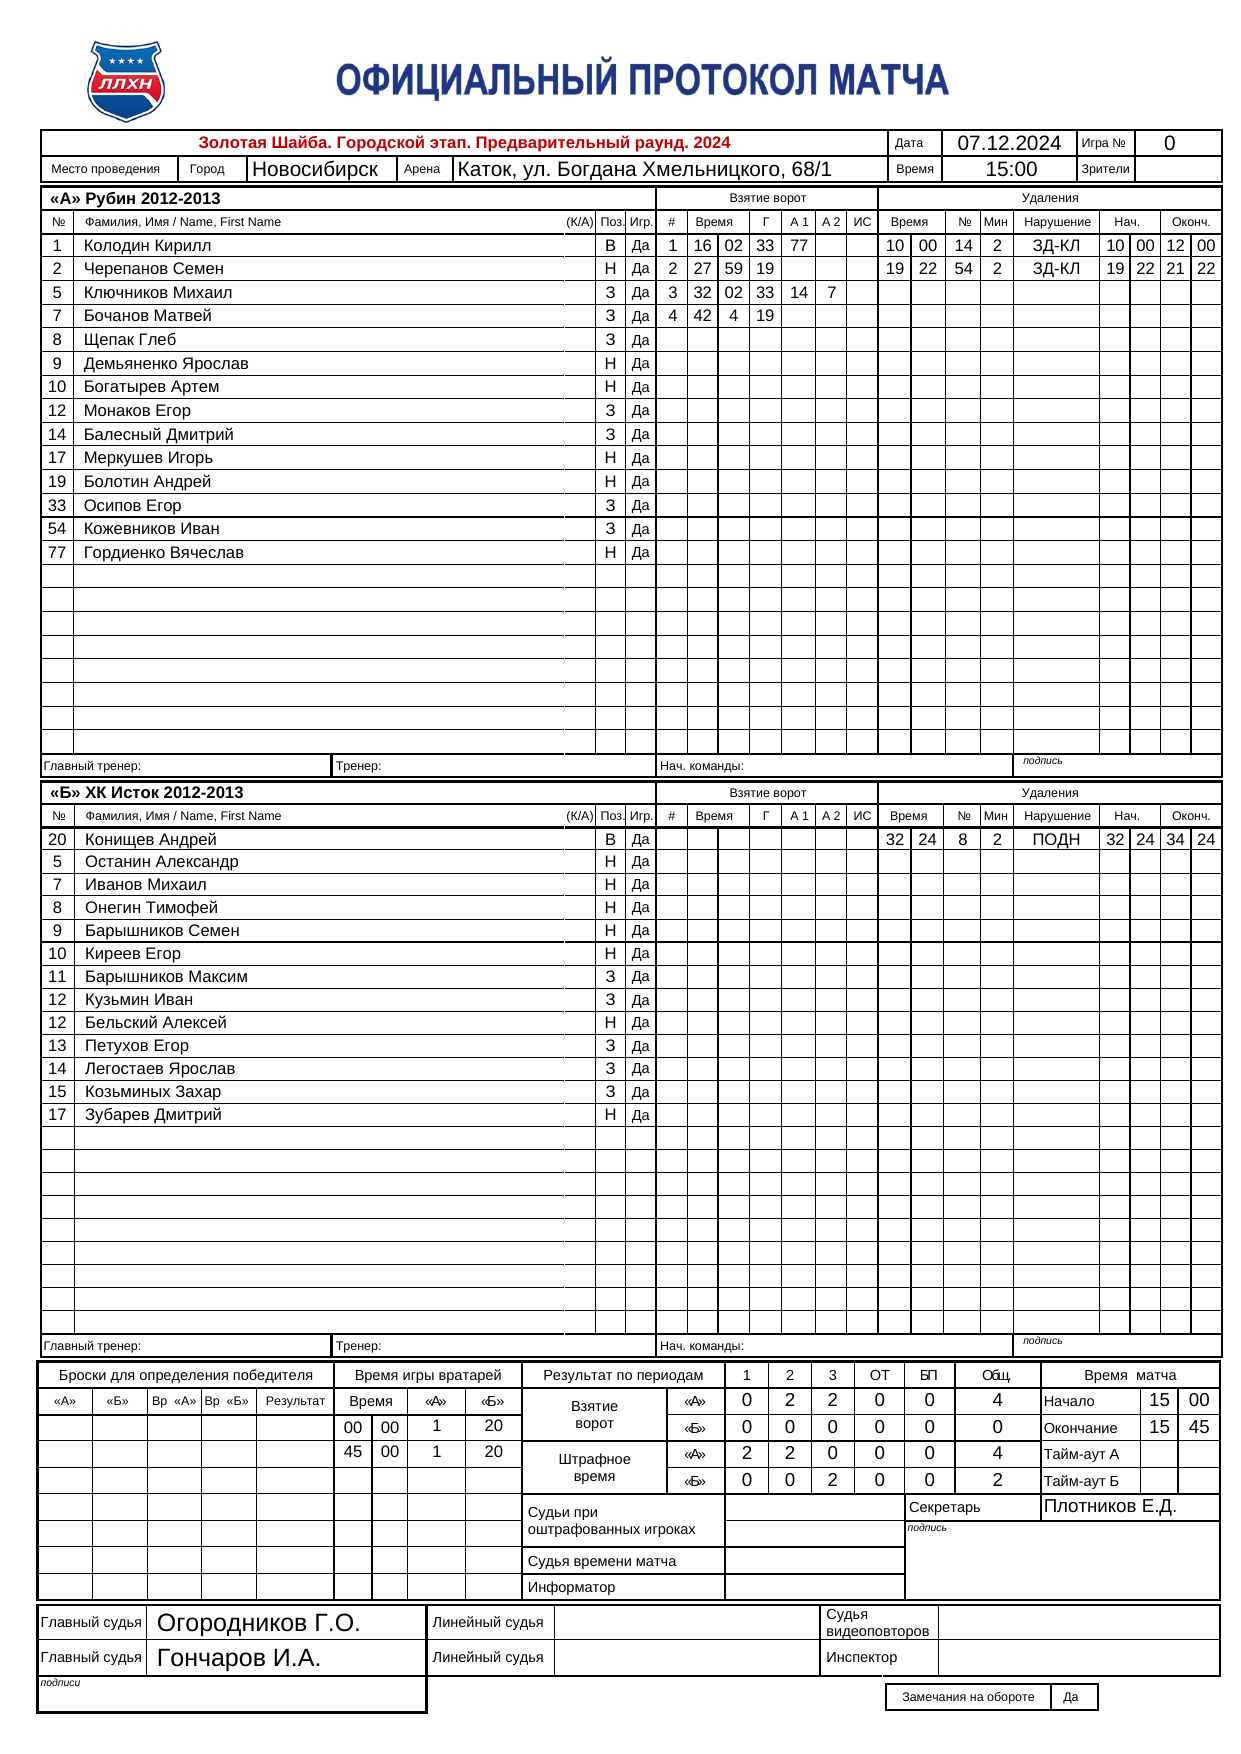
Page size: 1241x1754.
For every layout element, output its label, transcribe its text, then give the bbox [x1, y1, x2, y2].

table_cell 15 [42, 1081, 74, 1103]
table_cell [1100, 874, 1129, 895]
table_cell [596, 636, 625, 658]
table_cell [912, 565, 945, 587]
table_cell [719, 874, 749, 895]
table_cell № [944, 805, 980, 826]
table_cell [946, 281, 980, 303]
table_header Да [1052, 1685, 1097, 1709]
table_cell [42, 1196, 74, 1218]
table_cell [719, 1242, 749, 1264]
table_cell Огородников Г.О. [147, 1606, 425, 1639]
table_cell [1179, 1441, 1219, 1467]
table_cell Оконч. [1161, 211, 1221, 233]
table_cell [75, 1265, 564, 1287]
table_cell [1100, 1150, 1129, 1172]
table_cell [657, 376, 687, 398]
table_cell [1100, 1127, 1129, 1149]
table_cell [42, 1127, 74, 1149]
table_cell [1014, 352, 1099, 374]
table_cell Каток, ул. Богдана Хмельницкого, 68/1 [454, 157, 887, 181]
table_cell [912, 399, 945, 422]
table_cell [981, 1081, 1013, 1103]
table_cell [688, 966, 717, 987]
table_cell [1161, 399, 1190, 422]
table_cell [373, 1547, 407, 1573]
table_cell [719, 707, 749, 729]
table_cell [1131, 850, 1160, 872]
table_cell [1131, 1219, 1160, 1241]
table_cell [657, 730, 687, 753]
table_cell [74, 730, 564, 753]
table_cell [981, 494, 1013, 516]
table_cell [257, 1547, 333, 1573]
table_cell [373, 1574, 407, 1599]
table_cell 00 [335, 1416, 371, 1440]
table_cell [782, 399, 815, 422]
table_cell [719, 943, 749, 964]
table_cell Поз. [596, 805, 625, 826]
table_cell [847, 1242, 877, 1264]
table_cell 19 [750, 257, 781, 280]
table_cell 2 [769, 1442, 811, 1467]
table_cell [750, 1150, 781, 1172]
table_cell [981, 352, 1013, 374]
table_cell [1161, 1104, 1190, 1126]
table_cell [466, 1547, 521, 1573]
table_cell [1100, 305, 1129, 327]
table_cell [912, 281, 945, 303]
table_cell [1100, 565, 1129, 587]
table_cell [1014, 423, 1099, 445]
table_cell 45 [335, 1441, 371, 1467]
table_cell [879, 1150, 910, 1172]
table_cell [565, 1219, 595, 1241]
table_cell [688, 1288, 717, 1310]
table_cell «А» [408, 1389, 465, 1413]
table_cell [565, 518, 595, 540]
table_header Игра № [1078, 131, 1134, 155]
table_cell [688, 920, 717, 941]
table_cell Главный судья [39, 1606, 146, 1639]
table_cell [1192, 683, 1221, 706]
table_cell 54 [42, 518, 73, 540]
table_cell Информатор [523, 1575, 724, 1599]
table_cell [912, 1150, 943, 1172]
table_cell [1131, 730, 1160, 753]
table_cell З [596, 281, 625, 303]
table_cell [1192, 1081, 1221, 1103]
table_cell [782, 588, 815, 611]
table_cell [847, 494, 877, 516]
table_cell [782, 423, 815, 445]
table_cell [981, 565, 1013, 587]
table_cell [946, 328, 980, 351]
table_cell Киреев Егор [75, 943, 564, 964]
table_cell [626, 1288, 655, 1310]
table_cell [946, 518, 980, 540]
table_cell [1161, 707, 1190, 729]
table_cell [944, 1012, 980, 1033]
table_cell 0 [855, 1389, 904, 1413]
table_cell [626, 636, 655, 658]
table_cell [879, 850, 910, 872]
table_cell [847, 518, 877, 540]
table_cell [657, 1265, 687, 1287]
table_cell [879, 376, 910, 398]
table_cell [782, 874, 815, 895]
table_cell [565, 352, 595, 374]
table_cell [912, 305, 945, 327]
table_cell [1014, 446, 1099, 469]
table_cell [688, 446, 717, 469]
table_cell [981, 989, 1013, 1011]
table_cell [816, 446, 846, 469]
table_cell [782, 1288, 815, 1310]
table_cell [75, 1150, 564, 1172]
table_cell [1161, 920, 1190, 941]
table_cell [1014, 1311, 1099, 1333]
table_cell [912, 1012, 943, 1033]
table_cell Зубарев Дмитрий [75, 1104, 564, 1126]
table_cell Вр «А» [148, 1389, 201, 1413]
table_cell З [596, 989, 625, 1011]
table_cell [657, 989, 687, 1011]
table_cell [1192, 565, 1221, 587]
table_cell [981, 683, 1013, 706]
table_cell 1 [42, 235, 73, 256]
table_cell Оконч. [1161, 805, 1221, 826]
table_cell [42, 1288, 74, 1310]
table_cell [879, 1081, 910, 1103]
table_cell [782, 565, 815, 587]
table_cell [879, 636, 910, 658]
table_cell [1192, 1058, 1221, 1079]
table_cell [565, 896, 595, 918]
table_cell 12 [42, 1012, 74, 1033]
table_cell [879, 541, 910, 564]
table_cell [565, 920, 595, 941]
table_cell Судья видеоповторов [821, 1606, 938, 1639]
table_cell [939, 1640, 1219, 1675]
table_cell [981, 1196, 1013, 1218]
table_cell [912, 494, 945, 516]
table_cell [1014, 1150, 1099, 1172]
table_cell [944, 943, 980, 964]
table_cell [719, 683, 749, 706]
table_cell Н [596, 257, 625, 280]
table_cell [1014, 1265, 1099, 1287]
table_cell [719, 636, 749, 658]
table_cell [688, 636, 717, 658]
table_cell [565, 1150, 595, 1172]
table_cell Время [335, 1389, 407, 1413]
table_cell [816, 352, 846, 374]
table_cell [719, 659, 749, 682]
table_cell [719, 1104, 749, 1126]
table_cell Инспектор [821, 1640, 938, 1675]
table_cell [719, 1265, 749, 1287]
table_cell [1014, 1104, 1099, 1126]
table_cell [688, 1265, 717, 1287]
table_cell Болотин Андрей [74, 470, 564, 493]
table_cell [657, 518, 687, 540]
table_header Удаления [879, 188, 1221, 209]
table_header Взятие ворот [657, 783, 877, 803]
table_cell [1161, 1012, 1190, 1033]
table_cell [879, 352, 910, 374]
table_cell Нач. [1100, 805, 1160, 826]
table_cell 33 [42, 494, 73, 516]
table_cell [981, 943, 1013, 964]
table_cell [688, 1104, 717, 1126]
table_cell [1100, 1196, 1129, 1218]
table_cell [688, 1219, 717, 1241]
table_cell [202, 1574, 256, 1599]
table_cell [1131, 1242, 1160, 1264]
table_cell [981, 1058, 1013, 1079]
table_cell 9 [42, 352, 73, 374]
table_cell [1131, 659, 1160, 682]
table_cell [782, 1058, 815, 1079]
table_cell [750, 1104, 781, 1126]
table_cell [657, 1173, 687, 1195]
table_cell [657, 1058, 687, 1079]
table_cell [946, 659, 980, 682]
table_cell [944, 874, 980, 895]
table_cell Тренер: [333, 1335, 655, 1356]
table_cell [847, 612, 877, 634]
table_cell Да [626, 305, 655, 327]
table_cell [1131, 1012, 1160, 1033]
table_cell [1100, 446, 1129, 469]
table_cell [750, 565, 781, 587]
table_cell «А» [668, 1442, 724, 1467]
table_cell [1161, 423, 1190, 445]
table_cell 32 [1100, 829, 1129, 849]
table_cell Бочанов Матвей [74, 305, 564, 327]
table_cell [688, 1196, 717, 1218]
table_cell [847, 1104, 877, 1126]
table_cell [981, 659, 1013, 682]
table_cell [847, 446, 877, 469]
table_cell [750, 1058, 781, 1079]
table_cell [1131, 1173, 1160, 1195]
table_cell [879, 683, 910, 706]
table_cell Н [596, 874, 625, 895]
table_cell [257, 1468, 333, 1493]
table_cell 0 [726, 1415, 768, 1440]
table_cell 10 [42, 376, 73, 398]
table_cell [1014, 588, 1099, 611]
table_cell З [596, 1035, 625, 1057]
table_cell [39, 1494, 92, 1520]
table_cell [626, 1196, 655, 1218]
table_cell [719, 612, 749, 634]
table_cell 0 [855, 1442, 904, 1467]
table_cell 42 [688, 305, 717, 327]
table_cell [596, 565, 625, 587]
table_header Общ. [956, 1363, 1040, 1387]
table_cell 13 [42, 1035, 74, 1057]
table_cell В [596, 235, 625, 256]
table_cell [1131, 281, 1160, 303]
table_cell (К/А) [565, 211, 595, 233]
table_cell [719, 423, 749, 445]
table_cell [565, 494, 595, 516]
table_cell [946, 446, 980, 469]
table_cell [782, 1196, 815, 1218]
table_cell [719, 518, 749, 540]
table_cell [944, 1173, 980, 1195]
table_cell [657, 1242, 687, 1264]
table_cell [1161, 683, 1190, 706]
table_cell [847, 305, 877, 327]
table_cell [75, 1219, 564, 1241]
table_header «А» Рубин 2012-2013 [42, 188, 655, 209]
table_cell 2 [42, 257, 73, 280]
table_cell [782, 730, 815, 753]
table_cell [946, 588, 980, 611]
table_cell [750, 829, 781, 849]
table_cell 0 [812, 1415, 854, 1440]
table_cell [782, 494, 815, 516]
table_cell [1014, 730, 1099, 753]
table_cell Да [626, 235, 655, 256]
table_cell подпись [906, 1522, 1219, 1599]
table_cell Да [626, 518, 655, 540]
table_cell [688, 829, 717, 849]
table_cell [565, 683, 595, 706]
table_cell [782, 470, 815, 493]
table_cell [626, 707, 655, 729]
table_cell [816, 636, 846, 658]
table_cell [1014, 565, 1099, 587]
table_cell [1192, 446, 1221, 469]
table_cell [1100, 399, 1129, 422]
table_cell [847, 989, 877, 1011]
table_cell [335, 1468, 371, 1493]
table_cell [1192, 920, 1221, 941]
table_cell [879, 943, 910, 964]
table_cell [750, 966, 781, 987]
table_cell [981, 588, 1013, 611]
table_cell [847, 1035, 877, 1057]
table_cell [657, 1311, 687, 1333]
table_cell [879, 896, 910, 918]
table_cell [1100, 1104, 1129, 1126]
table_header 3 [812, 1363, 854, 1387]
table_cell [912, 966, 943, 987]
table_cell [719, 850, 749, 872]
table_cell [847, 966, 877, 987]
table_cell [596, 730, 625, 753]
table_cell [879, 399, 910, 422]
table_cell [1014, 281, 1099, 303]
table_cell [719, 829, 749, 849]
table_cell [944, 850, 980, 872]
table_cell [750, 920, 781, 941]
table_cell Линейный судья [428, 1640, 554, 1675]
table_cell [750, 730, 781, 753]
table_header Время матча [1042, 1363, 1219, 1387]
table_cell 0 [956, 1415, 1040, 1440]
table_cell [1141, 1468, 1177, 1493]
table_cell Тайм-аут Б [1042, 1468, 1140, 1493]
table_cell [657, 588, 687, 611]
table_cell [719, 989, 749, 1011]
table_cell Судьи при оштрафованных игроках [523, 1495, 724, 1546]
table_cell Линейный судья [428, 1606, 554, 1639]
table_cell [726, 1495, 904, 1520]
table_cell [750, 1265, 781, 1287]
table_cell [626, 1311, 655, 1333]
table_cell [688, 1173, 717, 1195]
table_cell [1161, 494, 1190, 516]
table_cell [750, 399, 781, 422]
table_cell [816, 423, 846, 445]
table_cell 0 [855, 1415, 904, 1440]
table_cell 0 [905, 1442, 954, 1467]
table_cell [912, 612, 945, 634]
table_cell [944, 1288, 980, 1310]
table_cell [1014, 1288, 1099, 1310]
table_cell [657, 565, 687, 587]
table_cell Н [596, 376, 625, 398]
table_cell [719, 966, 749, 987]
table_cell [750, 423, 781, 445]
table_cell [912, 352, 945, 374]
table_cell [750, 1127, 781, 1149]
table_cell [750, 943, 781, 964]
table_cell [816, 659, 846, 682]
table_cell [688, 518, 717, 540]
table_cell [565, 612, 595, 634]
table_cell [944, 1242, 980, 1264]
table_cell 12 [42, 989, 74, 1011]
table_cell 00 [1179, 1389, 1219, 1413]
table_cell [1136, 157, 1221, 181]
table_cell Тайм-аут А [1042, 1441, 1140, 1467]
table_cell Барышников Максим [75, 966, 564, 987]
table_cell [726, 1521, 904, 1546]
table_cell [847, 829, 877, 849]
table_cell [1014, 328, 1099, 351]
table_cell З [596, 328, 625, 351]
table_cell 1 [408, 1416, 465, 1440]
table_cell Игр. [626, 211, 655, 233]
table_cell [981, 1242, 1013, 1264]
table_cell 0 [769, 1415, 811, 1440]
table_cell 27 [688, 257, 717, 280]
table_cell [555, 1606, 819, 1639]
table_cell [148, 1574, 201, 1599]
table_cell [1014, 1035, 1099, 1057]
table_cell [1192, 1288, 1221, 1310]
table_cell [626, 730, 655, 753]
table_cell [1100, 943, 1129, 964]
table_cell [879, 707, 910, 729]
table_cell Щепак Глеб [74, 328, 564, 351]
table_cell [782, 1150, 815, 1172]
table_cell [565, 328, 595, 351]
table_cell [657, 423, 687, 445]
table_cell 14 [42, 1058, 74, 1079]
table_cell [1161, 659, 1190, 682]
table_cell [879, 1219, 910, 1241]
table_cell «Б » [466, 1389, 521, 1413]
table_cell 7 [816, 281, 846, 303]
table_cell [1161, 612, 1190, 634]
table_cell [719, 376, 749, 398]
table_cell [750, 874, 781, 895]
table_cell [944, 989, 980, 1011]
table_header «Б» ХК Исток 2012-2013 [42, 783, 655, 803]
table_cell [816, 1173, 846, 1195]
table_cell [688, 376, 717, 398]
table_cell [782, 305, 815, 327]
table_cell Да [626, 399, 655, 422]
table_cell [847, 328, 877, 351]
table_cell [596, 1242, 625, 1264]
table_cell [944, 896, 980, 918]
table_cell подпись [1014, 1335, 1221, 1356]
table_cell [1192, 1242, 1221, 1264]
table_cell [657, 446, 687, 469]
table_cell 2 [981, 257, 1013, 280]
table_cell Петухов Егор [75, 1035, 564, 1057]
table_cell [657, 1081, 687, 1103]
table_cell [879, 730, 910, 753]
table_cell [565, 707, 595, 729]
table_cell [1179, 1468, 1219, 1493]
table_cell [688, 659, 717, 682]
table_cell [565, 399, 595, 422]
table_cell [981, 281, 1013, 303]
table_cell [912, 850, 943, 872]
table_cell [816, 588, 846, 611]
table_cell Судья времени матча [523, 1548, 724, 1573]
table_cell [719, 446, 749, 469]
table_cell [1192, 1150, 1221, 1172]
table_header БП [905, 1363, 954, 1387]
table_cell [944, 1150, 980, 1172]
table_cell [946, 612, 980, 634]
table_cell [1192, 352, 1221, 374]
table_cell [688, 541, 717, 564]
table_cell [657, 874, 687, 895]
table_cell [688, 730, 717, 753]
table_cell [148, 1547, 201, 1573]
table_cell 11 [42, 966, 74, 987]
table_cell 12 [1161, 235, 1190, 256]
table_cell [847, 896, 877, 918]
table_cell 77 [42, 541, 73, 564]
table_cell Мин [981, 211, 1013, 233]
table_cell [565, 943, 595, 964]
table_cell [1100, 376, 1129, 398]
table_cell [1131, 1265, 1160, 1287]
table_cell [42, 1219, 74, 1241]
table_cell [847, 1173, 877, 1195]
table_cell [879, 1242, 910, 1264]
table_cell [657, 612, 687, 634]
table_cell 1 [657, 235, 687, 256]
table_cell [565, 1265, 595, 1287]
table_cell [657, 850, 687, 872]
table_cell 00 [1131, 235, 1160, 256]
table_cell [847, 541, 877, 564]
table_cell [816, 376, 846, 398]
table_cell [565, 257, 595, 280]
table_cell № [42, 805, 74, 826]
table_cell [847, 707, 877, 729]
table_cell [719, 920, 749, 941]
table_cell [847, 470, 877, 493]
table_cell [565, 1081, 595, 1103]
table_cell [912, 636, 945, 658]
table_cell [626, 1219, 655, 1241]
table_cell [74, 588, 564, 611]
table_cell [1131, 707, 1160, 729]
table_cell [750, 612, 781, 634]
table_cell [782, 659, 815, 682]
table_cell [42, 588, 73, 611]
table_cell [1131, 1311, 1160, 1333]
table_cell [981, 730, 1013, 753]
table_cell [719, 1219, 749, 1241]
table_cell [565, 989, 595, 1011]
table_cell Да [626, 423, 655, 445]
table_cell [1192, 1196, 1221, 1218]
table_cell Нач. команды: [657, 755, 1012, 776]
table_cell [1131, 1081, 1160, 1103]
table_cell Игр. [626, 805, 655, 826]
table_cell [719, 470, 749, 493]
table_cell А 1 [782, 805, 815, 826]
table_cell [565, 376, 595, 398]
table_cell Секретарь [906, 1495, 1040, 1520]
table_cell [750, 352, 781, 374]
table_cell [657, 1288, 687, 1310]
table_cell [782, 376, 815, 398]
table_cell [944, 1196, 980, 1218]
table_cell [847, 636, 877, 658]
table_cell [750, 989, 781, 1011]
table_cell Главный тренер: [42, 1335, 330, 1356]
table_cell [626, 1150, 655, 1172]
table_cell Да [626, 874, 655, 895]
table_cell [912, 683, 945, 706]
table_cell 17 [42, 446, 73, 469]
table_cell А 1 [782, 211, 815, 233]
table_cell [596, 612, 625, 634]
table_cell [1131, 896, 1160, 918]
table_cell [657, 470, 687, 493]
table_cell [719, 1058, 749, 1079]
table_cell [688, 1012, 717, 1033]
table_cell Время [688, 211, 749, 233]
table_cell [657, 659, 687, 682]
table_cell [1161, 588, 1190, 611]
table_cell [944, 1127, 980, 1149]
table_cell [847, 1311, 877, 1333]
table_cell [75, 1173, 564, 1195]
table_cell [912, 1173, 943, 1195]
table_cell 17 [42, 1104, 74, 1126]
table_cell «Б» [93, 1389, 147, 1413]
table_cell [1131, 376, 1160, 398]
table_cell 22 [912, 257, 945, 280]
table_cell [1161, 850, 1190, 872]
table_cell [39, 1521, 92, 1546]
table_cell [1100, 707, 1129, 729]
table_cell [782, 896, 815, 918]
table_header Золотая Шайба. Городской этап. Предварительный раунд. 2024 [42, 131, 887, 155]
table_cell [1100, 636, 1129, 658]
table_cell [93, 1494, 147, 1520]
table_cell [981, 874, 1013, 895]
table_cell [816, 943, 846, 964]
table_cell [1192, 1173, 1221, 1195]
table_cell [912, 446, 945, 469]
table_cell [912, 1058, 943, 1079]
table_cell [939, 1606, 1219, 1639]
table_cell № [42, 211, 73, 233]
table_cell [1100, 541, 1129, 564]
table_cell [816, 1288, 846, 1310]
table_cell [946, 376, 980, 398]
table_cell 20 [42, 829, 74, 849]
table_cell [1014, 850, 1099, 872]
table_cell [688, 565, 717, 587]
table_cell Н [596, 541, 625, 564]
table_cell Взятие ворот [523, 1389, 666, 1440]
table_cell 0 [726, 1389, 768, 1413]
table_header ОТ [855, 1363, 904, 1387]
table_cell 22 [1192, 257, 1221, 280]
table_cell [847, 659, 877, 682]
table_cell Н [596, 470, 625, 493]
table_cell [782, 683, 815, 706]
table_cell [782, 1311, 815, 1333]
table_cell [1131, 966, 1160, 987]
table_cell 0 [905, 1389, 954, 1413]
table_cell [879, 1012, 910, 1033]
table_cell [565, 1104, 595, 1126]
table_cell [657, 1150, 687, 1172]
table_cell [657, 328, 687, 351]
table_cell [879, 328, 910, 351]
table_cell [1192, 1012, 1221, 1033]
table_cell Время [879, 211, 945, 233]
table_cell [782, 612, 815, 634]
table_cell [257, 1441, 333, 1467]
table_cell [782, 1104, 815, 1126]
table_cell [879, 1265, 910, 1287]
table_cell [981, 1104, 1013, 1126]
table_cell [816, 850, 846, 872]
table_cell [912, 423, 945, 445]
table_cell [847, 1012, 877, 1033]
table_cell [816, 896, 846, 918]
table_cell Кузьмин Иван [75, 989, 564, 1011]
table_cell [912, 328, 945, 351]
table_cell [565, 829, 595, 849]
table_cell 24 [912, 829, 943, 849]
table_cell [782, 328, 815, 351]
table_cell [816, 1311, 846, 1333]
table_cell Мин [981, 805, 1013, 826]
table_cell Онегин Тимофей [75, 896, 564, 918]
table_cell [1161, 636, 1190, 658]
table_cell [981, 896, 1013, 918]
table_cell [1099, 1682, 1220, 1711]
table_cell В [596, 829, 625, 849]
table_cell [912, 920, 943, 941]
table_cell [782, 1173, 815, 1195]
table_cell [1100, 328, 1129, 351]
table_cell Барышников Семен [75, 920, 564, 941]
table_cell [1192, 636, 1221, 658]
table_cell [847, 376, 877, 398]
table_cell Штрафное время [523, 1442, 666, 1493]
table_cell 8 [42, 896, 74, 918]
table_cell [74, 683, 564, 706]
table_cell [750, 659, 781, 682]
table_cell [816, 683, 846, 706]
table_cell [626, 565, 655, 587]
table_cell Осипов Егор [74, 494, 564, 516]
table_cell [879, 1173, 910, 1195]
table_cell [782, 1265, 815, 1287]
table_cell [408, 1494, 465, 1520]
table_cell [1014, 494, 1099, 516]
table_cell [626, 588, 655, 611]
table_cell [1131, 1035, 1160, 1057]
table_cell [257, 1574, 333, 1599]
table_cell [750, 1196, 781, 1218]
table_cell [719, 1081, 749, 1103]
table_cell 8 [42, 328, 73, 351]
table_cell [782, 1081, 815, 1103]
table_cell 2 [812, 1468, 854, 1493]
table_cell Да [626, 1104, 655, 1126]
table_cell [719, 1173, 749, 1195]
table_cell [816, 1219, 846, 1241]
table_cell [912, 470, 945, 493]
table_cell [202, 1441, 256, 1467]
table_cell [1100, 966, 1129, 987]
table_cell [1131, 423, 1160, 445]
table_header 2 [769, 1363, 811, 1387]
table_cell [944, 1265, 980, 1287]
table_cell [657, 494, 687, 516]
table_cell Нарушение [1014, 805, 1099, 826]
table_cell [879, 1035, 910, 1057]
table_cell 0 [855, 1468, 904, 1493]
table_cell [879, 874, 910, 895]
table_cell 4 [657, 305, 687, 327]
table_cell [1100, 730, 1129, 753]
table_cell [1014, 612, 1099, 634]
table_cell Да [626, 896, 655, 918]
table_cell [1131, 305, 1160, 327]
table_cell [565, 850, 595, 872]
table_cell [782, 636, 815, 658]
table_cell [879, 518, 910, 540]
table_cell 02 [719, 235, 749, 256]
table_cell [981, 305, 1013, 327]
table_cell [1131, 1196, 1160, 1218]
table_cell [944, 1311, 980, 1333]
table_cell [816, 328, 846, 351]
table_cell [1100, 1173, 1129, 1195]
table_cell [1192, 1219, 1221, 1241]
table_cell [719, 1035, 749, 1057]
table_cell [1100, 989, 1129, 1011]
table_cell 15:00 [943, 157, 1076, 181]
table_cell З [596, 494, 625, 516]
table_cell [847, 943, 877, 964]
table_header Взятие ворот [657, 188, 877, 209]
table_header Дата [889, 131, 941, 155]
table_cell [657, 1127, 687, 1149]
table_cell Меркушев Игорь [74, 446, 564, 469]
table_cell [782, 850, 815, 872]
table_cell [816, 494, 846, 516]
table_cell [148, 1441, 201, 1467]
table_cell [1014, 989, 1099, 1011]
table_cell Да [626, 541, 655, 564]
table_cell [1100, 850, 1129, 872]
table_cell Да [626, 328, 655, 351]
table_cell 54 [946, 257, 980, 280]
table_cell [202, 1547, 256, 1573]
table_cell [912, 1219, 943, 1241]
table_cell 0 [769, 1468, 811, 1493]
table_cell Да [626, 494, 655, 516]
table_cell [466, 1468, 521, 1493]
table_cell Арена [398, 157, 452, 181]
table_cell 12 [42, 399, 73, 422]
table_cell [847, 423, 877, 445]
table_cell 0 [726, 1468, 768, 1493]
table_cell Время [688, 805, 749, 826]
table_cell [944, 966, 980, 987]
table_cell [408, 1468, 465, 1493]
table_cell Да [626, 257, 655, 280]
table_cell [879, 470, 910, 493]
table_cell [1161, 446, 1190, 469]
table_cell [750, 1311, 781, 1333]
table_cell Иванов Михаил [75, 874, 564, 895]
table_cell [816, 470, 846, 493]
table_cell [688, 1058, 717, 1079]
table_cell 3 [657, 281, 687, 303]
table_cell [847, 1219, 877, 1241]
table_cell З [596, 423, 625, 445]
table_cell [847, 1058, 877, 1079]
table_cell [750, 1242, 781, 1264]
table_cell [1161, 1288, 1190, 1310]
table_cell Конищев Андрей [75, 829, 564, 849]
table_cell [1014, 1127, 1099, 1149]
table_cell [1014, 399, 1099, 422]
table_cell подписи [39, 1677, 425, 1711]
table_cell Гончаров И.А. [147, 1640, 425, 1675]
table_cell [719, 1012, 749, 1033]
table_cell 8 [944, 829, 980, 849]
table_cell [816, 235, 846, 256]
table_cell [42, 1265, 74, 1287]
table_cell [1192, 707, 1221, 729]
table_cell [1161, 1081, 1190, 1103]
table_cell [944, 1035, 980, 1057]
table_cell 16 [688, 235, 717, 256]
table_cell [1014, 966, 1099, 987]
table_cell Ключников Михаил [74, 281, 564, 303]
table_cell [1100, 1242, 1129, 1264]
table_cell 19 [1100, 257, 1129, 280]
table_cell [912, 1104, 943, 1126]
table_cell [75, 1288, 564, 1310]
table_cell [466, 1521, 521, 1546]
table_cell Нач. команды: [657, 1335, 1012, 1356]
table_cell [847, 920, 877, 941]
table_cell [688, 328, 717, 351]
table_cell [719, 1288, 749, 1310]
table_cell [657, 943, 687, 964]
table_cell # [657, 805, 687, 826]
table_header Удаления [879, 783, 1221, 803]
table_cell [148, 1494, 201, 1520]
table_cell [626, 1265, 655, 1287]
table_header Время игры вратарей [335, 1363, 521, 1387]
table_cell [74, 707, 564, 729]
table_cell [912, 989, 943, 1011]
table_cell [75, 1196, 564, 1218]
table_cell [466, 1574, 521, 1599]
table_cell [657, 829, 687, 849]
table_cell Главный судья [39, 1640, 146, 1675]
table_header 07.12.2024 [943, 131, 1076, 155]
table_cell [726, 1548, 904, 1573]
table_cell 0 [812, 1442, 854, 1467]
table_cell [688, 1242, 717, 1264]
table_cell [750, 494, 781, 516]
table_cell [782, 1219, 815, 1241]
table_header 0 [1136, 131, 1221, 155]
table_cell [688, 352, 717, 374]
table_cell [847, 1265, 877, 1287]
table_cell 59 [719, 257, 749, 280]
table_cell [1014, 1242, 1099, 1264]
table_cell [657, 896, 687, 918]
table_cell [816, 305, 846, 327]
table_cell [688, 612, 717, 634]
table_cell Фамилия, Имя / Name, First Name [74, 211, 565, 233]
table_cell [1100, 281, 1129, 303]
table_cell [657, 636, 687, 658]
table_cell [596, 1173, 625, 1195]
table_cell [719, 1127, 749, 1149]
table_cell [782, 257, 815, 280]
table_cell [847, 850, 877, 872]
table_cell [1161, 565, 1190, 587]
table_cell [1192, 423, 1221, 445]
table_cell [946, 707, 980, 729]
table_cell 4 [956, 1389, 1040, 1413]
table_cell [1161, 989, 1190, 1011]
table_cell 2 [769, 1389, 811, 1413]
table_cell [1100, 683, 1129, 706]
table_cell [1014, 1058, 1099, 1079]
table_cell [750, 588, 781, 611]
table_cell [42, 659, 73, 682]
table_cell Бельский Алексей [75, 1012, 564, 1033]
table_cell [1131, 1127, 1160, 1149]
table_cell Да [626, 829, 655, 849]
table_cell [688, 1035, 717, 1057]
table_cell [565, 1242, 595, 1264]
table_cell [1100, 1012, 1129, 1033]
table_cell [75, 1311, 564, 1333]
table_cell [981, 1150, 1013, 1172]
table_cell [1014, 1012, 1099, 1033]
table_cell [1014, 874, 1099, 895]
table_cell 19 [42, 470, 73, 493]
table_cell [1100, 1081, 1129, 1103]
table_cell [946, 423, 980, 445]
table_cell [626, 683, 655, 706]
table_cell [1161, 1150, 1190, 1172]
table_cell Да [626, 470, 655, 493]
table_cell 33 [750, 281, 781, 303]
table_cell [1192, 966, 1221, 987]
table_cell [750, 376, 781, 398]
table_cell [1131, 920, 1160, 941]
table_cell [946, 541, 980, 564]
table_cell [879, 1104, 910, 1126]
table_cell [981, 470, 1013, 493]
table_cell [879, 423, 910, 445]
table_cell [750, 1288, 781, 1310]
table_cell [42, 1242, 74, 1264]
table_cell # [657, 211, 687, 233]
table_cell [93, 1416, 147, 1440]
table_cell 2 [726, 1442, 768, 1467]
table_cell [750, 636, 781, 658]
table_cell Да [626, 281, 655, 303]
table_cell [726, 1575, 904, 1599]
table_cell [847, 1127, 877, 1149]
table_cell [565, 1196, 595, 1218]
table_cell [373, 1494, 407, 1520]
table_cell Богатырев Артем [74, 376, 564, 398]
table_cell [847, 281, 877, 303]
table_cell [1100, 588, 1129, 611]
table_cell [75, 1127, 564, 1149]
table_cell [1161, 518, 1190, 540]
table_cell [1161, 966, 1190, 987]
table_cell [657, 1035, 687, 1057]
table_cell [981, 399, 1013, 422]
table_cell 24 [1192, 829, 1221, 849]
table_cell Да [626, 943, 655, 964]
table_cell [1192, 305, 1221, 327]
table_cell 33 [750, 235, 781, 256]
table_cell 2 [812, 1389, 854, 1413]
table_cell [816, 1035, 846, 1057]
table_cell [719, 730, 749, 753]
table_cell [946, 305, 980, 327]
table_cell [1161, 281, 1190, 303]
table_cell [1192, 1104, 1221, 1126]
table_cell [1131, 352, 1160, 374]
table_cell [657, 1012, 687, 1033]
table_cell Балесный Дмитрий [74, 423, 564, 445]
table_cell [626, 659, 655, 682]
table_cell [816, 612, 846, 634]
table_cell [782, 829, 815, 849]
table_cell [879, 446, 910, 469]
table_cell [657, 1219, 687, 1241]
table_cell 24 [1131, 829, 1160, 849]
table_cell [944, 1058, 980, 1079]
table_cell [93, 1441, 147, 1467]
table_cell [1161, 730, 1190, 753]
table_cell [1014, 376, 1099, 398]
table_header Результат по периодам [523, 1363, 724, 1387]
table_cell [596, 1127, 625, 1149]
table_cell [816, 1150, 846, 1172]
table_cell [782, 446, 815, 469]
table_cell [626, 612, 655, 634]
table_cell [1100, 470, 1129, 493]
table_cell [912, 1081, 943, 1103]
table_cell [1131, 565, 1160, 587]
table_cell [750, 1219, 781, 1241]
table_cell [946, 683, 980, 706]
table_cell Фамилия, Имя / Name, First Name [75, 805, 565, 826]
table_cell [596, 1311, 625, 1333]
table_cell [1014, 470, 1099, 493]
table_cell [565, 1035, 595, 1057]
table_cell подпись [1014, 755, 1221, 776]
table_cell «А» [39, 1389, 92, 1413]
table_cell 4 [956, 1442, 1040, 1467]
table_cell Тренер: [333, 755, 655, 776]
table_cell [1100, 423, 1129, 445]
table_cell Да [626, 376, 655, 398]
table_cell Главный тренер: [42, 755, 330, 776]
table_cell [565, 966, 595, 987]
table_cell [688, 1150, 717, 1172]
table_cell [883, 1677, 1220, 1681]
table_cell [946, 352, 980, 374]
table_cell [1100, 494, 1129, 516]
table_cell [1192, 376, 1221, 398]
table_cell 32 [879, 829, 910, 849]
table_cell [1131, 1104, 1160, 1126]
table_cell 2 [657, 257, 687, 280]
table_cell 4 [719, 305, 749, 327]
table_cell [565, 659, 595, 682]
table_cell [719, 541, 749, 564]
table_cell [202, 1521, 256, 1546]
table_cell [1161, 328, 1190, 351]
table_cell [42, 612, 73, 634]
table_cell [626, 1173, 655, 1195]
table_cell [782, 352, 815, 374]
table_cell [816, 829, 846, 849]
table_cell [596, 707, 625, 729]
table_cell [946, 565, 980, 587]
table_cell 15 [1141, 1389, 1177, 1413]
table_cell [148, 1521, 201, 1546]
table_cell [944, 920, 980, 941]
table_cell [1192, 874, 1221, 895]
table_cell [816, 1265, 846, 1287]
table_cell [981, 423, 1013, 445]
table_cell [816, 1081, 846, 1103]
table_cell [912, 707, 945, 729]
table_cell [565, 281, 595, 303]
table_cell [1131, 636, 1160, 658]
table_cell Да [626, 920, 655, 941]
table_cell Монаков Егор [74, 399, 564, 422]
table_cell Н [596, 352, 625, 374]
table_cell [1192, 1127, 1221, 1149]
table_cell Гордиенко Вячеслав [74, 541, 564, 564]
table_cell [1192, 281, 1221, 303]
table_cell 00 [373, 1416, 407, 1440]
table_cell 00 [373, 1441, 407, 1467]
table_cell [1014, 659, 1099, 682]
table_cell [944, 1104, 980, 1126]
table_cell [565, 588, 595, 611]
table_cell Да [626, 850, 655, 872]
table_cell 14 [782, 281, 815, 303]
table_cell 9 [42, 920, 74, 941]
table_cell [816, 1196, 846, 1218]
table_cell [408, 1547, 465, 1573]
table_cell [657, 920, 687, 941]
table_cell [847, 235, 877, 256]
table_cell [981, 446, 1013, 469]
table_cell [565, 1173, 595, 1195]
table_cell Вр «Б» [202, 1389, 256, 1413]
table_cell [1100, 659, 1129, 682]
table_cell [657, 541, 687, 564]
table_cell Да [626, 352, 655, 374]
table_cell [1192, 1035, 1221, 1057]
table_cell [912, 541, 945, 564]
table_cell [912, 1127, 943, 1149]
table_cell [816, 730, 846, 753]
table_cell [688, 707, 717, 729]
table_cell [657, 352, 687, 374]
table_cell [981, 920, 1013, 941]
table_cell [782, 518, 815, 540]
table_cell [879, 1311, 910, 1333]
table_cell [39, 1441, 92, 1467]
table_cell 15 [1141, 1415, 1177, 1440]
table_cell [879, 966, 910, 987]
table_cell [565, 235, 595, 256]
table_cell [1100, 1219, 1129, 1241]
table_cell [1161, 1265, 1190, 1287]
table_cell [1100, 920, 1129, 941]
table_cell 1 [408, 1441, 465, 1467]
table_cell [1014, 1081, 1099, 1103]
table_cell [782, 1242, 815, 1264]
table_cell 2 [981, 829, 1013, 849]
table_cell [912, 730, 945, 753]
table_cell [1131, 1058, 1160, 1079]
table_cell [782, 989, 815, 1011]
table_cell Н [596, 1104, 625, 1126]
table_cell [879, 1288, 910, 1310]
table_cell [1014, 518, 1099, 540]
table_cell Новосибирск [248, 157, 396, 181]
table_cell [688, 850, 717, 872]
table_cell [879, 494, 910, 516]
table_cell [565, 1288, 595, 1310]
table_cell [847, 588, 877, 611]
table_cell [1161, 896, 1190, 918]
table_cell [257, 1416, 333, 1440]
table_cell 00 [912, 235, 945, 256]
table_cell [74, 565, 564, 587]
table_cell Г [750, 211, 781, 233]
table_cell [847, 565, 877, 587]
table_cell А 2 [816, 211, 846, 233]
table_cell Да [626, 446, 655, 469]
table_cell [1014, 896, 1099, 918]
table_cell Н [596, 1012, 625, 1033]
table_cell [657, 1196, 687, 1218]
table_cell З [596, 399, 625, 422]
table_cell 32 [688, 281, 717, 303]
table_cell [596, 1288, 625, 1310]
table_cell [847, 257, 877, 280]
table_cell [912, 376, 945, 398]
table_cell [1161, 1242, 1190, 1264]
table_cell [335, 1494, 371, 1520]
table_cell [719, 588, 749, 611]
table_cell [657, 683, 687, 706]
table_cell [719, 896, 749, 918]
table_cell Да [626, 966, 655, 987]
table_cell [555, 1640, 819, 1675]
table_cell «А» [668, 1389, 724, 1413]
table_cell [688, 943, 717, 964]
table_cell [565, 541, 595, 564]
table_cell [946, 399, 980, 422]
table_cell [1014, 1196, 1099, 1218]
table_cell 14 [42, 423, 73, 445]
table_cell [946, 494, 980, 516]
table_cell [1131, 328, 1160, 351]
table_cell [408, 1574, 465, 1599]
table_cell [750, 470, 781, 493]
table_cell [981, 1173, 1013, 1195]
table_cell [912, 659, 945, 682]
table_cell ЗД-КЛ [1014, 235, 1099, 256]
table_cell [782, 943, 815, 964]
table_cell [750, 707, 781, 729]
table_cell Останин Александр [75, 850, 564, 872]
table_cell [1192, 659, 1221, 682]
table_cell [719, 565, 749, 587]
table_cell [1192, 470, 1221, 493]
table_cell Кожевников Иван [74, 518, 564, 540]
table_cell [1192, 541, 1221, 564]
table_cell Результат [257, 1389, 333, 1413]
table_cell Н [596, 446, 625, 469]
table_cell [981, 707, 1013, 729]
table_header Замечания на обороте [887, 1685, 1050, 1709]
table_cell [944, 1081, 980, 1103]
table_cell [750, 1173, 781, 1195]
table_cell Поз. [596, 211, 625, 233]
table_cell [782, 920, 815, 941]
table_cell [816, 966, 846, 987]
table_cell [847, 1150, 877, 1172]
table_cell [1014, 707, 1099, 729]
table_cell [1161, 541, 1190, 564]
table_cell [912, 943, 943, 964]
table_cell [1131, 1150, 1160, 1172]
table_cell [719, 328, 749, 351]
table_cell [688, 494, 717, 516]
table_cell [1161, 1196, 1190, 1218]
table_cell [946, 470, 980, 493]
table_cell [565, 305, 595, 327]
table_cell З [596, 1081, 625, 1103]
table_cell 2 [956, 1468, 1040, 1493]
table_cell [1014, 1173, 1099, 1195]
table_cell [879, 1196, 910, 1218]
table_cell [1161, 1219, 1190, 1241]
table_cell [782, 1035, 815, 1057]
table_cell [1161, 1173, 1190, 1195]
table_cell [1014, 920, 1099, 941]
table_cell [1161, 874, 1190, 895]
table_cell Зрители [1078, 157, 1134, 181]
table_cell [565, 423, 595, 445]
table_cell [944, 1219, 980, 1241]
table_cell 14 [946, 235, 980, 256]
table_cell 19 [879, 257, 910, 280]
table_cell [1192, 1265, 1221, 1287]
table_cell Н [596, 850, 625, 872]
table_cell [912, 1265, 943, 1287]
table_cell [1100, 518, 1129, 540]
table_cell [42, 683, 73, 706]
table_cell [657, 707, 687, 729]
table_cell [1161, 352, 1190, 374]
table_cell [75, 1242, 564, 1264]
table_cell [816, 920, 846, 941]
table_cell [847, 874, 877, 895]
table_cell 00 [1192, 235, 1221, 256]
table_cell [596, 659, 625, 682]
table_cell [719, 352, 749, 374]
table_cell [946, 730, 980, 753]
table_cell [912, 1035, 943, 1057]
table_cell [750, 1012, 781, 1033]
table_cell [688, 1081, 717, 1103]
table_cell [782, 966, 815, 987]
table_cell [879, 920, 910, 941]
table_cell [1161, 376, 1190, 398]
table_cell [1014, 943, 1099, 964]
table_cell Да [626, 989, 655, 1011]
table_cell [912, 1242, 943, 1264]
table_cell [750, 1081, 781, 1103]
table_cell [1014, 683, 1099, 706]
table_cell [1192, 588, 1221, 611]
table_cell [816, 1058, 846, 1079]
table_cell [1192, 518, 1221, 540]
table_cell [981, 328, 1013, 351]
table_cell [1161, 1035, 1190, 1057]
table_cell [1192, 399, 1221, 422]
table_cell [912, 896, 943, 918]
table_cell [1192, 896, 1221, 918]
table_cell [42, 1150, 74, 1172]
table_cell [565, 565, 595, 587]
table_cell Демьяненко Ярослав [74, 352, 564, 374]
table_cell [912, 1288, 943, 1310]
table_cell [565, 1127, 595, 1149]
table_cell [1161, 305, 1190, 327]
table_cell [1192, 730, 1221, 753]
table_cell [750, 896, 781, 918]
table_cell [596, 588, 625, 611]
table_cell [1131, 989, 1160, 1011]
table_cell [1100, 1058, 1129, 1079]
table_cell ПОДН [1014, 829, 1099, 849]
table_cell Черепанов Семен [74, 257, 564, 280]
table_cell [816, 399, 846, 422]
table_cell [1161, 943, 1190, 964]
table_cell [1100, 612, 1129, 634]
table_cell [981, 1127, 1013, 1149]
table_cell [42, 707, 73, 729]
table_cell Да [626, 1012, 655, 1033]
table_cell Время [889, 157, 941, 181]
table_cell [719, 1150, 749, 1172]
table_cell [981, 850, 1013, 872]
table_cell 2 [981, 235, 1013, 256]
table_cell [1014, 305, 1099, 327]
table_cell Время [879, 805, 943, 826]
table_cell [1100, 352, 1129, 374]
table_cell [688, 588, 717, 611]
table_cell [816, 1242, 846, 1264]
table_cell [202, 1494, 256, 1520]
table_cell [912, 1311, 943, 1333]
table_cell [657, 399, 687, 422]
table_cell 20 [466, 1441, 521, 1467]
table_cell [1131, 518, 1160, 540]
table_cell [981, 636, 1013, 658]
table_cell [1131, 541, 1160, 564]
table_cell [750, 541, 781, 564]
table_cell [1014, 636, 1099, 658]
table_cell [816, 565, 846, 587]
table_cell 10 [42, 943, 74, 964]
table_cell [688, 989, 717, 1011]
table_cell [1161, 1127, 1190, 1149]
table_cell [42, 730, 73, 753]
table_cell [879, 588, 910, 611]
table_cell [981, 541, 1013, 564]
table_cell [428, 1677, 882, 1711]
table_cell [688, 683, 717, 706]
table_cell [39, 1416, 92, 1440]
table_cell [335, 1574, 371, 1599]
table_cell 5 [42, 850, 74, 872]
table_cell Место проведения [42, 157, 177, 181]
table_cell [981, 376, 1013, 398]
table_cell [1161, 1058, 1190, 1079]
table_cell [565, 636, 595, 658]
table_cell [148, 1468, 201, 1493]
table_cell [596, 683, 625, 706]
table_cell [782, 707, 815, 729]
table_cell [879, 1127, 910, 1149]
table_cell [946, 636, 980, 658]
table_cell ЗД-КЛ [1014, 257, 1099, 280]
table_cell Плотников Е.Д. [1042, 1495, 1219, 1520]
table_cell [1192, 850, 1221, 872]
table_cell [750, 446, 781, 469]
table_cell 0 [905, 1415, 954, 1440]
table_cell [373, 1468, 407, 1493]
table_header Броски для определения победителя [39, 1363, 333, 1387]
table_cell [1161, 470, 1190, 493]
table_cell [565, 874, 595, 895]
table_cell [981, 1311, 1013, 1333]
table_cell [847, 399, 877, 422]
table_cell [202, 1468, 256, 1493]
table_cell (К/А) [565, 805, 595, 826]
table_cell [688, 399, 717, 422]
table_cell [39, 1547, 92, 1573]
table_cell [847, 683, 877, 706]
table_cell [257, 1494, 333, 1520]
table_cell [912, 1196, 943, 1218]
table_cell [879, 612, 910, 634]
table_cell [74, 636, 564, 658]
table_cell Да [626, 1058, 655, 1079]
table_cell [879, 1058, 910, 1079]
table_cell [847, 1081, 877, 1103]
table_cell З [596, 1058, 625, 1079]
table_cell [847, 352, 877, 374]
table_cell [688, 470, 717, 493]
table_cell [202, 1416, 256, 1440]
table_cell [93, 1468, 147, 1493]
table_cell [1192, 989, 1221, 1011]
table_cell [750, 518, 781, 540]
table_cell [816, 518, 846, 540]
table_cell [847, 730, 877, 753]
table_cell [688, 874, 717, 895]
table_cell [816, 874, 846, 895]
table_cell 10 [1100, 235, 1129, 256]
table_cell [1100, 1288, 1129, 1310]
table_cell [657, 1104, 687, 1126]
table_cell [981, 1288, 1013, 1310]
table_cell [1192, 943, 1221, 964]
table_cell [1100, 1311, 1129, 1333]
table_cell 19 [750, 305, 781, 327]
table_cell [1131, 874, 1160, 895]
table_cell [42, 1173, 74, 1195]
table_cell [1100, 1265, 1129, 1287]
table_cell [816, 541, 846, 564]
table_cell [257, 1521, 333, 1546]
table_cell [816, 707, 846, 729]
table_cell [981, 1012, 1013, 1033]
table_cell ИС [847, 211, 877, 233]
table_cell Колодин Кирилл [74, 235, 564, 256]
table_cell Легостаев Ярослав [75, 1058, 564, 1079]
table_cell [719, 1196, 749, 1218]
table_cell ИС [847, 805, 877, 826]
table_cell [750, 328, 781, 351]
table_cell [74, 659, 564, 682]
table_cell 10 [879, 235, 910, 256]
table_cell [981, 612, 1013, 634]
table_cell [596, 1219, 625, 1241]
table_cell [565, 470, 595, 493]
table_cell [565, 446, 595, 469]
table_cell [1131, 494, 1160, 516]
table_cell [335, 1547, 371, 1573]
table_cell [981, 966, 1013, 987]
table_cell [879, 281, 910, 303]
table_cell Н [596, 943, 625, 964]
table_cell [1100, 896, 1129, 918]
table_cell [879, 659, 910, 682]
table_cell [719, 1311, 749, 1333]
picture [5, 28, 1179, 129]
table_cell Н [596, 896, 625, 918]
table_cell [719, 494, 749, 516]
table_cell Г [750, 805, 781, 826]
table_cell [981, 1265, 1013, 1287]
table_cell [93, 1574, 147, 1599]
table_cell [1161, 1311, 1190, 1333]
table_cell [782, 541, 815, 564]
table_cell [847, 1288, 877, 1310]
table_cell [148, 1416, 201, 1440]
table_cell [816, 1104, 846, 1126]
table_cell [912, 588, 945, 611]
table_cell [335, 1521, 371, 1546]
table_cell [1014, 1219, 1099, 1241]
table_cell [39, 1574, 92, 1599]
table_cell [1131, 588, 1160, 611]
table_cell [408, 1521, 465, 1546]
table_cell [565, 730, 595, 753]
table_cell [1131, 612, 1160, 634]
table_cell [816, 257, 846, 280]
table_cell [816, 989, 846, 1011]
table_cell 7 [42, 305, 73, 327]
table_cell [1100, 1035, 1129, 1057]
table_cell [912, 518, 945, 540]
table_cell [626, 1242, 655, 1264]
table_cell [1131, 399, 1160, 422]
table_cell 21 [1161, 257, 1190, 280]
table_cell 20 [466, 1416, 521, 1440]
table_cell А 2 [816, 805, 846, 826]
table_cell [42, 565, 73, 587]
table_cell [466, 1494, 521, 1520]
table_cell 02 [719, 281, 749, 303]
table_cell [596, 1265, 625, 1287]
table_cell [373, 1521, 407, 1546]
table_cell З [596, 966, 625, 987]
table_cell 77 [782, 235, 815, 256]
table_cell [750, 850, 781, 872]
table_cell 5 [42, 281, 73, 303]
table_cell З [596, 518, 625, 540]
table_header 1 [726, 1363, 768, 1387]
table_cell [42, 1311, 74, 1333]
table_cell [688, 896, 717, 918]
table_cell Нарушение [1014, 211, 1099, 233]
table_cell [981, 1035, 1013, 1057]
table_cell 34 [1161, 829, 1190, 849]
table_cell Да [626, 1081, 655, 1103]
table_cell [688, 423, 717, 445]
table_cell [879, 565, 910, 587]
table_cell [816, 1012, 846, 1033]
table_cell Начало [1042, 1389, 1140, 1413]
table_cell [1131, 446, 1160, 469]
table_cell 0 [905, 1468, 954, 1493]
table_cell [1141, 1441, 1177, 1467]
table_cell [981, 518, 1013, 540]
table_cell [688, 1311, 717, 1333]
table_cell [1192, 328, 1221, 351]
table_cell [782, 1012, 815, 1033]
table_cell 22 [1131, 257, 1160, 280]
table_cell [750, 683, 781, 706]
table_cell [1192, 1311, 1221, 1333]
table_cell Окончание [1042, 1415, 1140, 1440]
table_cell [1131, 1288, 1160, 1310]
table_cell [688, 1127, 717, 1149]
table_cell [879, 305, 910, 327]
table_cell [39, 1468, 92, 1493]
table_cell 7 [42, 874, 74, 895]
table_cell Козьминых Захар [75, 1081, 564, 1103]
table_cell [879, 989, 910, 1011]
table_cell [565, 1012, 595, 1033]
table_cell [1192, 494, 1221, 516]
table_cell [782, 1127, 815, 1149]
table_cell [74, 612, 564, 634]
table_cell Н [596, 920, 625, 941]
table_cell [93, 1521, 147, 1546]
table_cell [816, 1127, 846, 1149]
table_cell 45 [1179, 1415, 1219, 1440]
table_cell [750, 1035, 781, 1057]
table_cell [565, 1058, 595, 1079]
table_cell «Б» [668, 1415, 724, 1440]
table_cell [719, 399, 749, 422]
table_cell [596, 1196, 625, 1218]
table_cell [42, 636, 73, 658]
table_cell Да [626, 1035, 655, 1057]
table_cell [847, 1196, 877, 1218]
table_cell [981, 1219, 1013, 1241]
table_cell [565, 1311, 595, 1333]
table_cell [1014, 541, 1099, 564]
table_cell [1131, 470, 1160, 493]
table_cell [626, 1127, 655, 1149]
table_cell «Б» [668, 1468, 724, 1493]
table_cell Нач. [1100, 211, 1160, 233]
table_cell Город [179, 157, 246, 181]
table_cell [596, 1150, 625, 1172]
table_cell [1131, 683, 1160, 706]
table_cell [1192, 612, 1221, 634]
table_cell [1131, 943, 1160, 964]
table_cell [93, 1547, 147, 1573]
table_cell [912, 874, 943, 895]
table_cell З [596, 305, 625, 327]
table_cell № [946, 211, 980, 233]
table_cell [657, 966, 687, 987]
